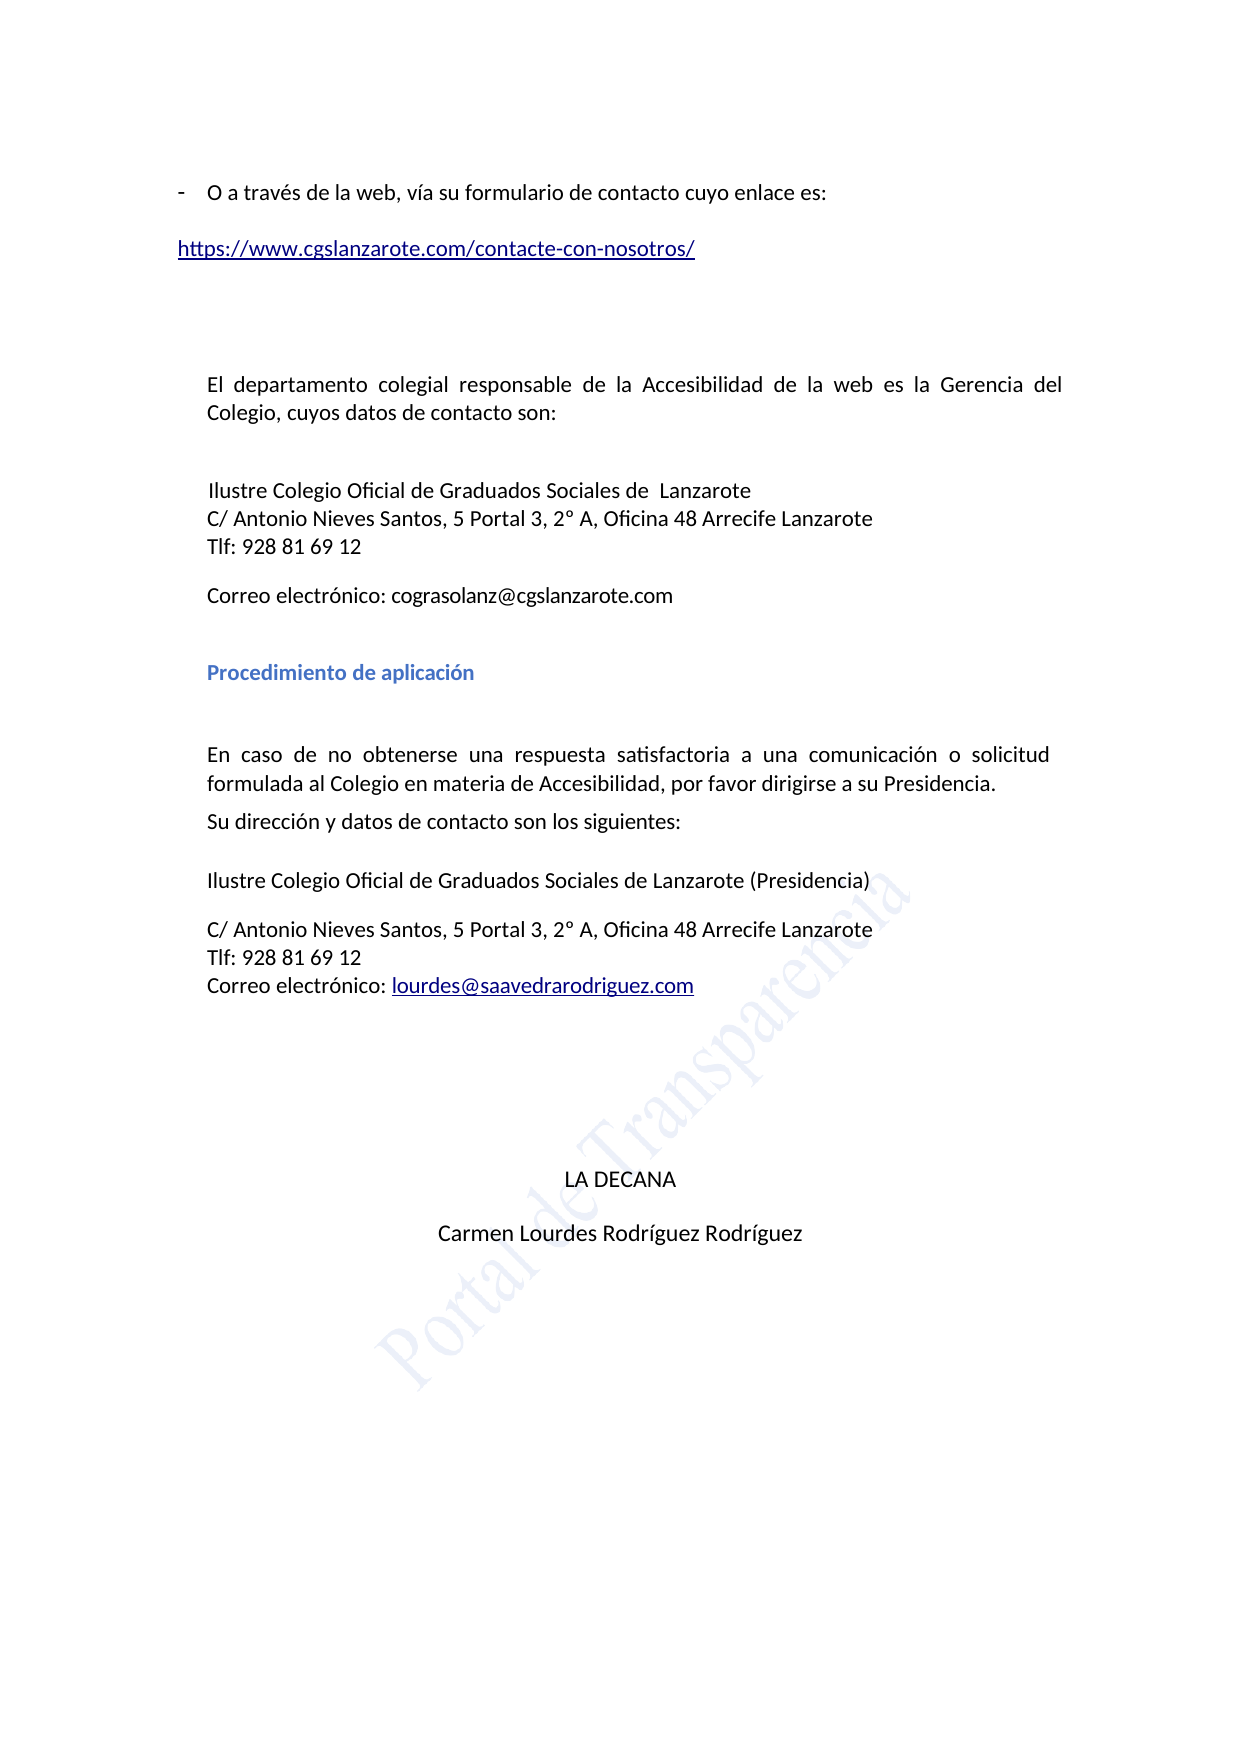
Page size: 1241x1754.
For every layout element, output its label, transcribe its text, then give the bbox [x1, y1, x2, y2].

text Tlf: 928 81 69 12 [207, 943, 373, 971]
text Carmen Lourdes Rodríguez Rodríguez [911, 1218, 1063, 1248]
text El departamento colegial responsable de la Accesibilidad de la web es la Gerencia del Colegio, cuyos datos de contacto son: [207, 370, 1063, 426]
picture [373, 873, 911, 1392]
text LA DECANA [911, 1164, 1063, 1193]
text Su dirección y datos de contacto son los siguientes: [207, 807, 1063, 835]
text Correo electrónico: lourdes@saavedrarodriguez.com [207, 971, 373, 999]
subtitle Procedimiento de aplicación [207, 658, 1063, 686]
list O a través de la web, vía su formulario de contacto cuyo enlace es: [177, 176, 1048, 206]
text [911, 943, 1063, 971]
text C/ Antonio Nieves Santos, 5 Portal 3, 2º A, Oficina 48 Arrecife Lanzarote [207, 915, 373, 943]
text LA DECANA [177, 1164, 373, 1193]
list https://www.cgslanzarote.com/contacte-con-nosotros/ [177, 234, 1048, 262]
text En caso de no obtenerse una respuesta satisfactoria a una comunicación o solicitud formulada al Colegio en materia de Accesibilidad, por favor dirigirse a su Presidencia. [207, 741, 1050, 797]
text Ilustre Colegio Oficial de Graduados Sociales de Lanzarote (Presidencia) [207, 866, 924, 894]
text Correo electrónico: lourdes@saavedrarodriguez.com [911, 971, 1063, 999]
text Tlf: 928 81 69 12 [207, 532, 1063, 560]
text Ilustre Colegio Oficial de Graduados Sociales de Lanzarote [177, 476, 900, 504]
text Carmen Lourdes Rodríguez Rodríguez [177, 1218, 373, 1248]
text Correo electrónico: cograsolanz@cgslanzarote.com [207, 581, 1063, 609]
text C/ Antonio Nieves Santos, 5 Portal 3, 2º A, Oficina 48 Arrecife Lanzarote [207, 504, 900, 532]
